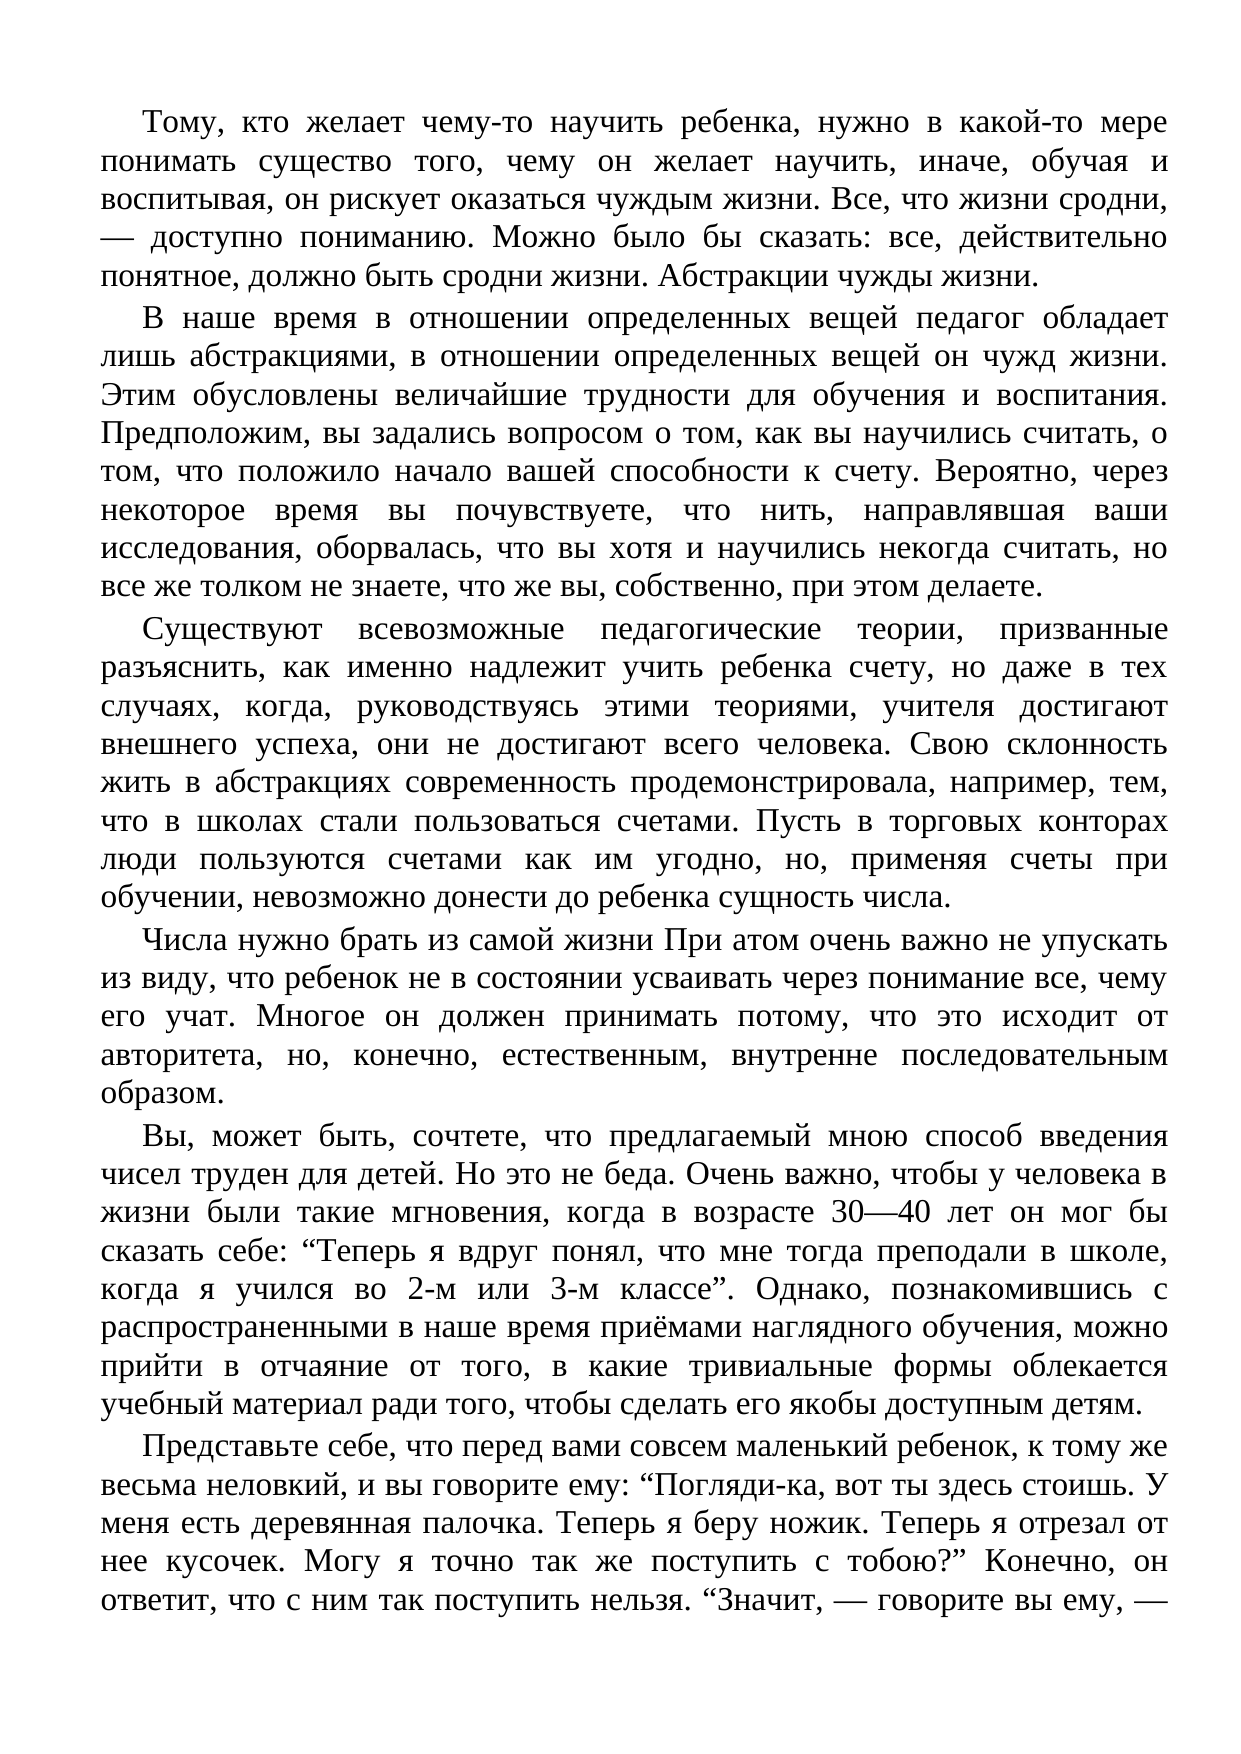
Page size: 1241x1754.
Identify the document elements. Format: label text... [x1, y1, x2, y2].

text Числа нужно брать из самой жизни При атом очень важно не упускать из виду, что ребенок не в состоянии усваивать через понимание все, чему его учат. Многое он должен принимать потому, что это исходит от авторитета, но, конечно, естественным, внутренне последовательным образом. [100, 919, 1169, 1111]
text Существуют всевозможные педагогические теории, призванные разъяснить, как именно надлежит учить ребенка счету, но даже в тех случаях, когда, руководствуясь этими теориями, учителя достигают внешнего успеха, они не достигают всего человека. Свою склонность жить в абстракциях современность продемонстрировала, например, тем, что в школах стали пользоваться счетами. Пусть в торговых конторах люди пользуются счетами как им угодно, но, применяя счеты при обучении, невозможно донести до ребенка сущность числа. [100, 608, 1169, 915]
text Тому, кто желает чему-то научить ребенка, нужно в какой-то мере понимать существо того, чему он желает научить, иначе, обучая и воспитывая, он рискует оказаться чуждым жизни. Все, что жизни сродни, — доступно пониманию. Можно было бы сказать: все, действительно понятное, должно быть сродни жизни. Абстракции чужды жизни. [100, 102, 1169, 293]
text Вы, может быть, сочтете, что предлагаемый мною способ введения чисел труден для детей. Но это не беда. Очень важно, чтобы у человека в жизни были такие мгновения, когда в возрасте 30—40 лет он мог бы сказать себе: “Теперь я вдруг понял, что мне тогда преподали в школе, когда я учился во 2-м или 3-м классе”. Однако, познакомившись с распространенными в наше время приёмами наглядного обучения, можно прийти в отчаяние от того, в какие тривиальные формы облекается учебный материал ради того, чтобы сделать его якобы доступным детям. [100, 1115, 1169, 1422]
text В наше время в отношении определенных вещей педагог обладает лишь абстракциями, в отношении определенных вещей он чужд жизни. Этим обусловлены величайшие трудности для обучения и воспитания. Предположим, вы задались вопросом о том, как вы научились считать, о том, что положило начало вашей способности к счету. Вероятно, через некоторое время вы почувствуете, что нить, направлявшая ваши исследования, оборвалась, что вы хотя и научились некогда считать, но все же толком не знаете, что же вы, собственно, при этом делаете. [100, 297, 1169, 604]
text Представьте себе, что перед вами совсем маленький ребенок, к тому же весьма неловкий, и вы говорите ему: “Погляди-ка, вот ты здесь стоишь. У меня есть деревянная палочка. Теперь я беру ножик. Теперь я отрезал от нее кусочек. Могу я точно так же поступить с тобою?” Конечно, он ответит, что с ним так поступить нельзя. “Значит, — говорите вы ему, — [100, 1426, 1169, 1617]
